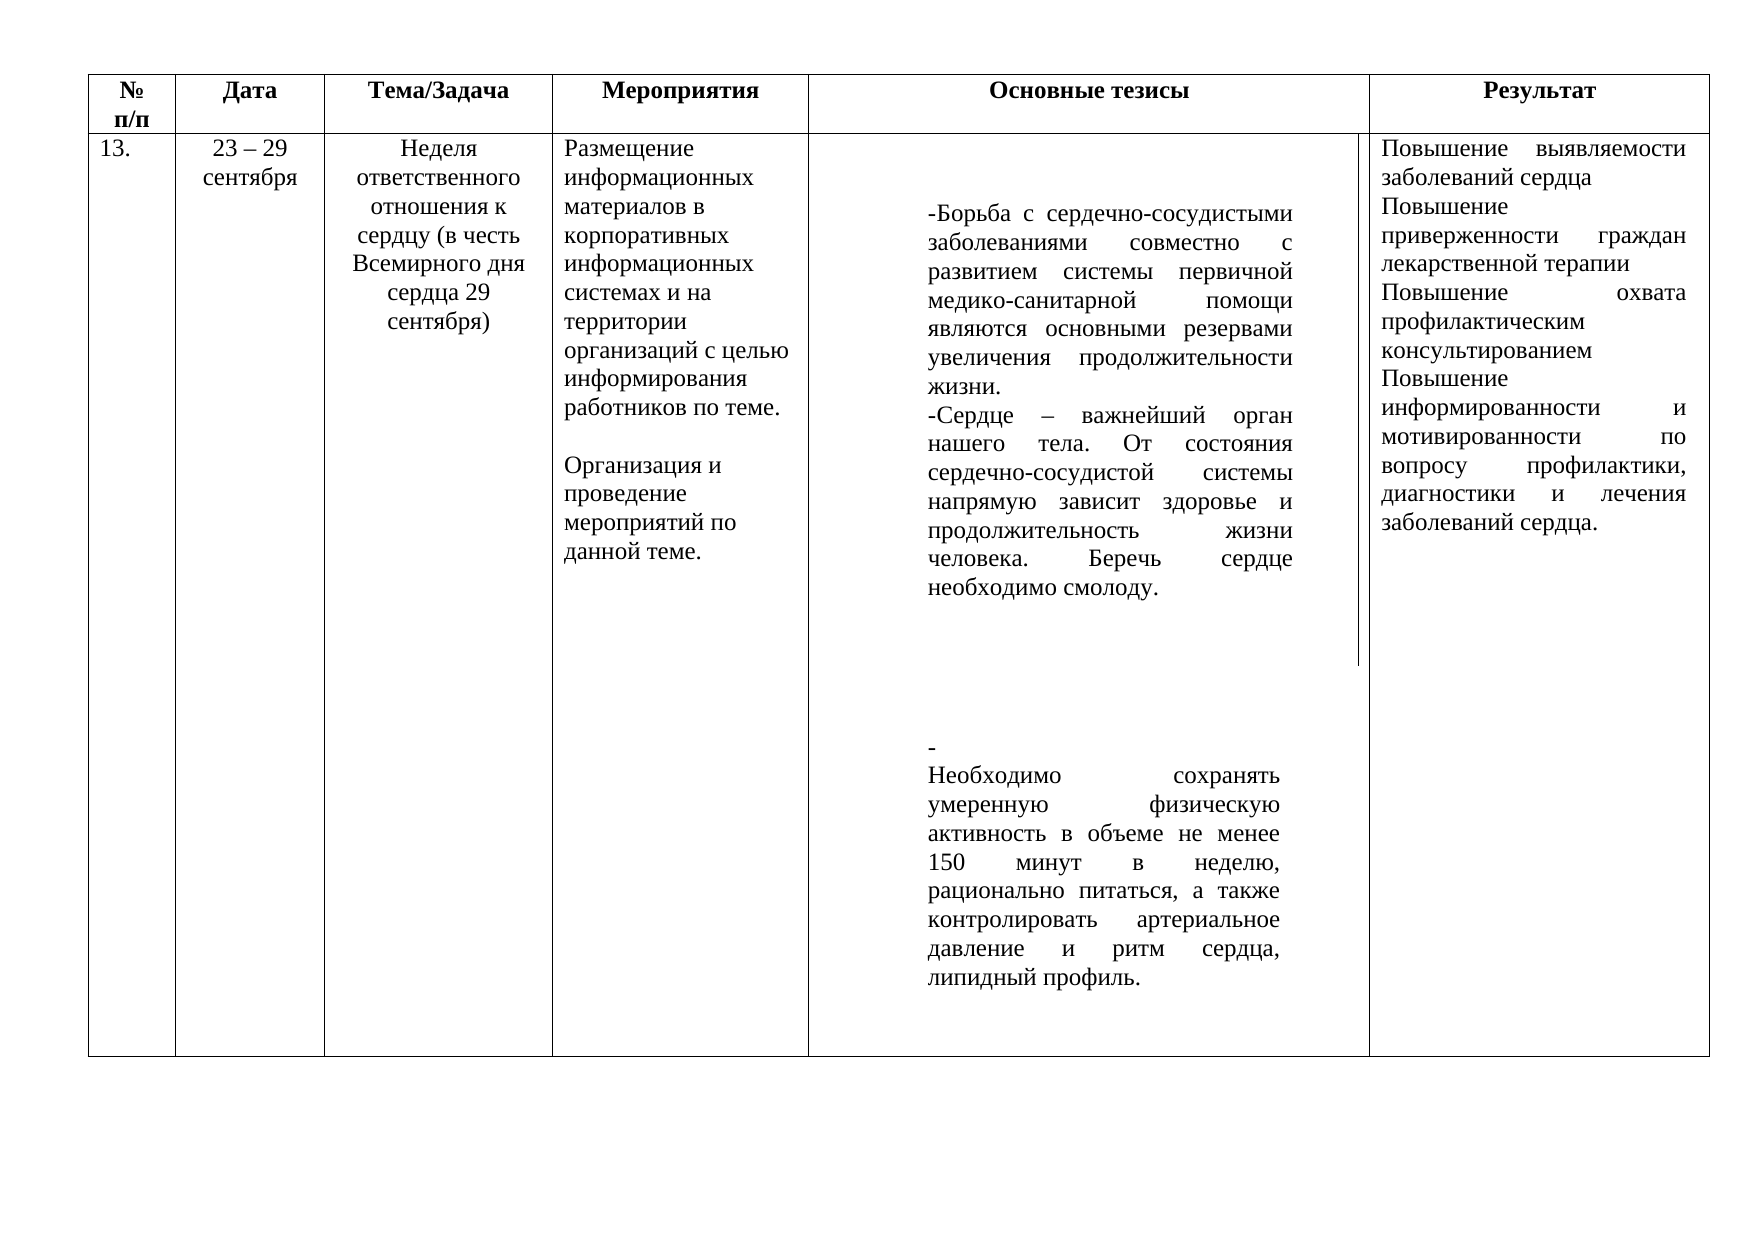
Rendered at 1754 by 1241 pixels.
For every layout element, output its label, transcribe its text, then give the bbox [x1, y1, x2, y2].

table_cell 13. [89, 134, 175, 1056]
table_cell Неделя ответственного отношения к сердцу (в честь Всемирного дня сердца 29 сентября) [325, 134, 552, 1056]
table_header Тема/Задача [325, 75, 552, 132]
table_cell Размещение информационных материалов в корпоративных информационных системах и на территории организаций с целью информирования работников по теме. Организация и проведение мероприятий по данной теме. [553, 134, 808, 1056]
table_cell Борьба с сердечно-сосудистыми заболеваниями совместно с развитием системы первичной медико-санитарной помощи являются основными резервами увеличения продолжительности жизни. Сердце – важнейший орган нашего тела. От состояния сердечно-сосудистой системы напрямую зависит здоровье и продолжительность жизни человека. Беречь сердце необходимо смолоду. [864, 135, 1357, 666]
table_cell Повышение выявляемости заболеваний сердца Повышение приверженности граждан лекарственной терапии Повышение охвата профилактическим консультированием Повышение информированности и мотивированности по вопросу профилактики, диагностики и лечения заболеваний сердца. [1370, 134, 1709, 1056]
table_header Мероприятия [553, 75, 808, 132]
table_header Результат [1370, 75, 1709, 132]
table_header Основные тезисы [809, 75, 1369, 132]
table_cell Необходимо сохранять умеренную физическую активность в объеме не менее 150 минут в неделю, рационально питаться, а также контролировать артериальное давление и ритм сердца, липидный профиль. [864, 668, 1345, 1055]
table_header Дата [176, 75, 324, 132]
table_cell [1346, 134, 1369, 1056]
table_header № п/п [89, 75, 175, 132]
table_cell [809, 134, 863, 1056]
table_cell 23 – 29 сентября [176, 134, 324, 1056]
